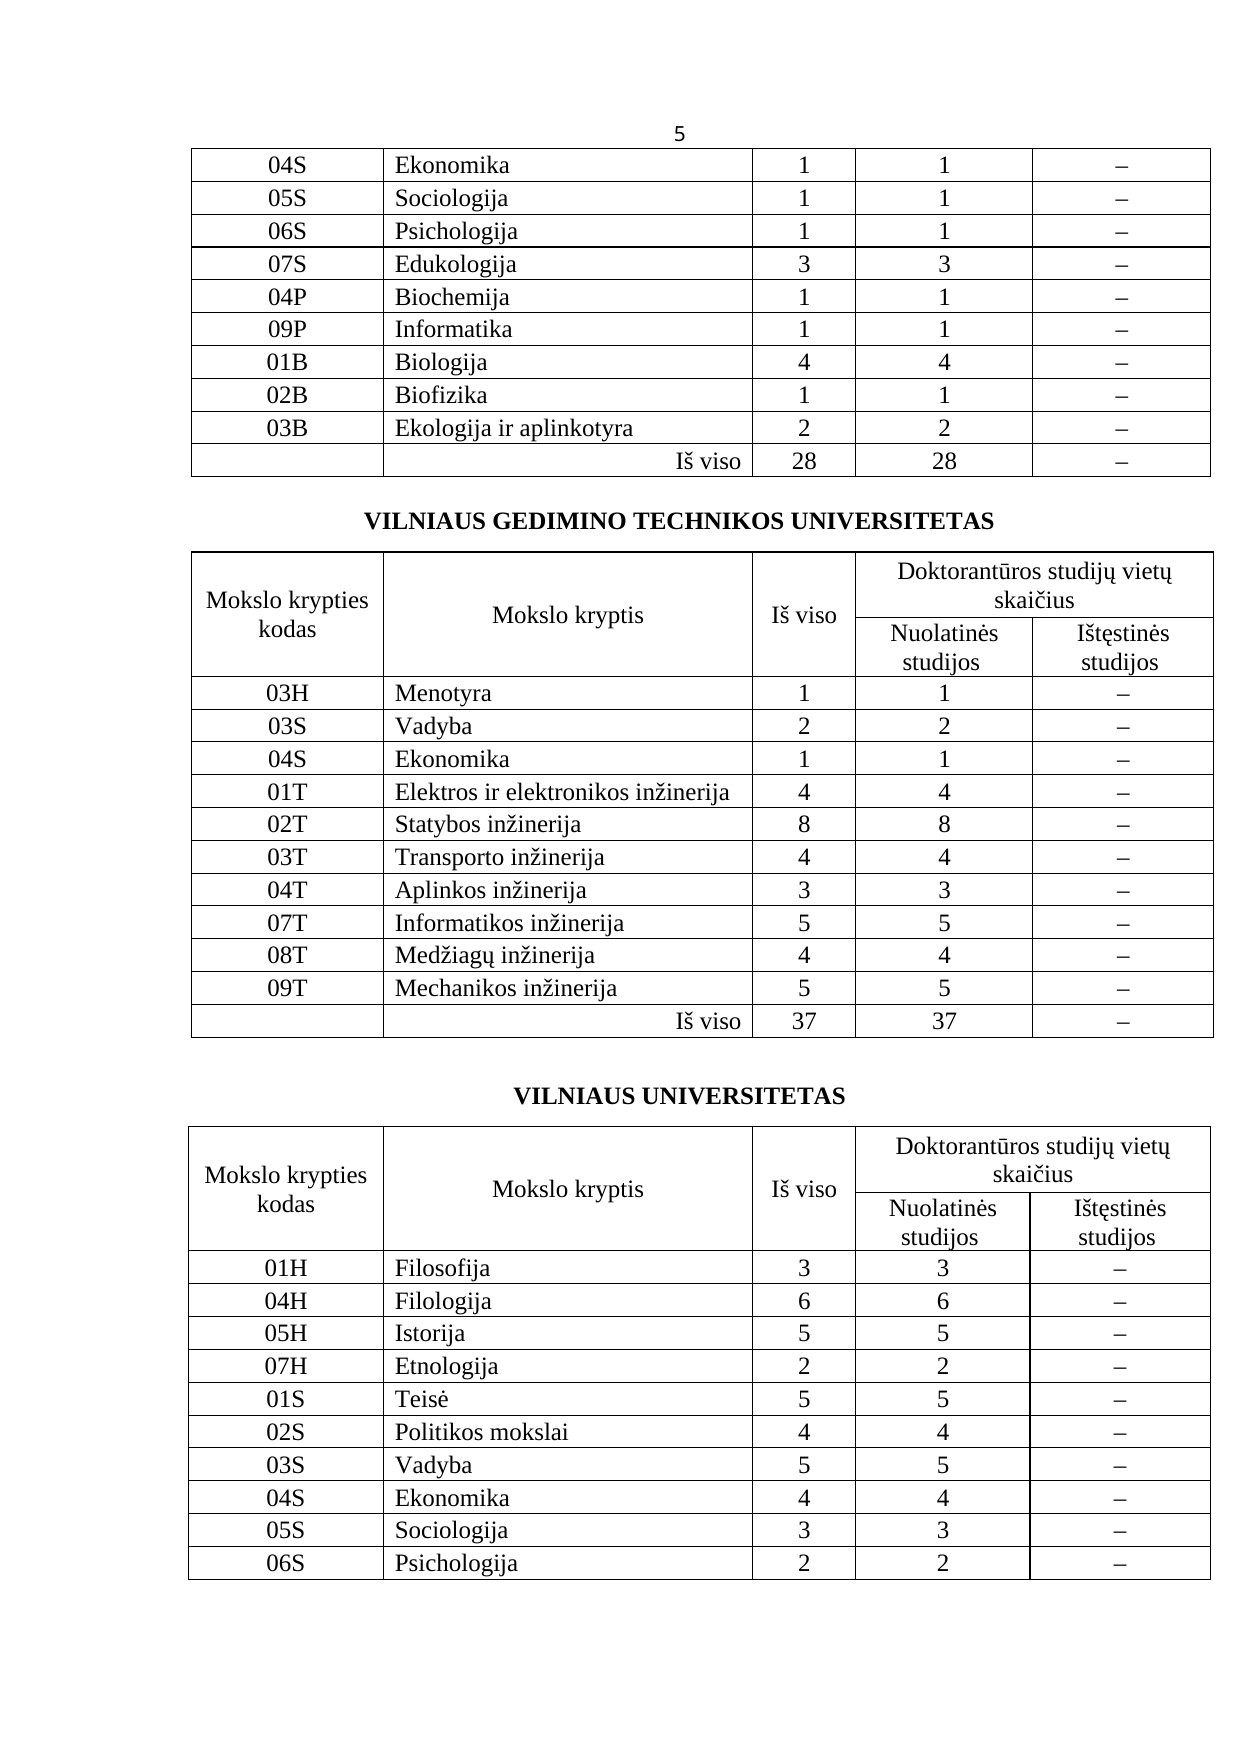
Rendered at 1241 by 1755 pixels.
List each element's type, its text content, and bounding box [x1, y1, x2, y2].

table_cell – [1031, 1547, 1210, 1578]
table_cell 1 [753, 742, 855, 774]
table_cell 3 [856, 874, 1032, 905]
table_cell Psichologija [384, 1547, 752, 1578]
table_cell Ekonomika [384, 149, 752, 181]
table_cell 06S [192, 215, 383, 246]
table_cell – [1033, 742, 1213, 774]
table_cell 04S [192, 149, 383, 181]
table_cell 3 [753, 1514, 855, 1546]
table_cell – [1031, 1251, 1210, 1283]
table_cell 2 [856, 1350, 1029, 1382]
table_cell 4 [753, 775, 855, 807]
table_cell – [1033, 313, 1210, 345]
table_cell – [1031, 1317, 1210, 1349]
table_cell 4 [753, 939, 855, 971]
table_cell 01S [189, 1383, 383, 1414]
table_cell 03H [192, 677, 383, 708]
table_cell Iš viso [384, 1005, 752, 1037]
table_cell 4 [753, 1481, 855, 1513]
table_cell – [1033, 182, 1210, 214]
table_cell – [1033, 149, 1210, 181]
table_cell Mechanikos inžinerija [384, 972, 752, 1004]
table_header Doktorantūros studijų vietų skaičius [856, 1127, 1210, 1192]
table_cell Sociologija [384, 182, 752, 214]
table_cell 1 [753, 215, 855, 246]
table_cell 5 [753, 1317, 855, 1349]
table_cell – [1033, 412, 1210, 443]
table_cell Medžiagų inžinerija [384, 939, 752, 971]
table_cell Vadyba [384, 710, 752, 741]
table_cell 5 [856, 1317, 1029, 1349]
table_cell 1 [856, 149, 1032, 181]
table_cell 3 [753, 248, 855, 279]
table_cell – [1033, 444, 1210, 476]
table_cell 4 [856, 775, 1032, 807]
table_cell 3 [753, 1251, 855, 1283]
table_cell 3 [856, 1251, 1029, 1283]
table_cell 09T [192, 972, 383, 1004]
table_cell – [1031, 1284, 1210, 1316]
table_cell Ekonomika [384, 1481, 752, 1513]
table_cell 07H [189, 1350, 383, 1382]
table_cell 1 [856, 677, 1032, 708]
table_cell Nuolatinės studijos [856, 618, 1032, 676]
table_cell 5 [856, 1383, 1029, 1414]
table_cell 04S [189, 1481, 383, 1513]
table_cell 04T [192, 874, 383, 905]
table_cell 8 [753, 808, 855, 840]
table_cell 1 [856, 215, 1032, 246]
table_cell Transporto inžinerija [384, 841, 752, 872]
table_cell Elektros ir elektronikos inžinerija [384, 775, 752, 807]
table_cell [192, 1005, 383, 1037]
table_cell 03S [192, 710, 383, 741]
table_header Mokslo krypties kodas [192, 553, 383, 676]
table_cell 01B [192, 346, 383, 378]
table_header Doktorantūros studijų vietų skaičius [856, 553, 1213, 617]
table_cell – [1033, 972, 1213, 1004]
table_cell – [1033, 906, 1213, 938]
table_cell 4 [753, 346, 855, 378]
table_cell 04S [192, 742, 383, 774]
table_cell 2 [753, 1547, 855, 1578]
table_cell 05S [189, 1514, 383, 1546]
table_cell 04H [189, 1284, 383, 1316]
table_cell 07S [192, 248, 383, 279]
table_cell 4 [856, 939, 1032, 971]
table_cell – [1031, 1481, 1210, 1513]
table_cell 3 [856, 1514, 1029, 1546]
table_cell Ekologija ir aplinkotyra [384, 412, 752, 443]
table_cell 2 [753, 1350, 855, 1382]
table_cell 1 [856, 742, 1032, 774]
table_cell Informatika [384, 313, 752, 345]
table_cell Biofizika [384, 379, 752, 411]
table_cell – [1033, 280, 1210, 312]
table_cell 03B [192, 412, 383, 443]
table_cell 1 [856, 379, 1032, 411]
table_cell 1 [856, 313, 1032, 345]
table_cell Sociologija [384, 1514, 752, 1546]
table_cell – [1033, 346, 1210, 378]
table_cell 5 [753, 1448, 855, 1480]
table_cell Informatikos inžinerija [384, 906, 752, 938]
table_cell 1 [753, 280, 855, 312]
table_cell – [1033, 775, 1213, 807]
table_cell 2 [856, 710, 1032, 741]
table_cell 5 [856, 906, 1032, 938]
table_cell Filosofija [384, 1251, 752, 1283]
table_cell 1 [753, 149, 855, 181]
table_cell – [1031, 1350, 1210, 1382]
table_cell 28 [856, 444, 1032, 476]
table_cell – [1033, 248, 1210, 279]
table_cell 01H [189, 1251, 383, 1283]
table_cell 05S [192, 182, 383, 214]
table_cell 3 [753, 874, 855, 905]
table_cell – [1033, 710, 1213, 741]
table_cell 01T [192, 775, 383, 807]
table_cell 37 [856, 1005, 1032, 1037]
table_cell 4 [856, 1416, 1029, 1447]
table_cell 4 [856, 1481, 1029, 1513]
table_header Iš viso [753, 1127, 855, 1250]
table_cell Vadyba [384, 1448, 752, 1480]
table_cell 02S [189, 1416, 383, 1447]
table_cell 1 [753, 182, 855, 214]
table_cell – [1033, 808, 1213, 840]
table_cell 5 [753, 1383, 855, 1414]
text VILNIAUS GEDIMINO TECHNIKOS UNIVERSITETAS [177, 506, 1182, 535]
table_cell 28 [753, 444, 855, 476]
table_cell Psichologija [384, 215, 752, 246]
table_cell – [1033, 874, 1213, 905]
table_cell 07T [192, 906, 383, 938]
table_cell Filologija [384, 1284, 752, 1316]
text VILNIAUS UNIVERSITETAS [177, 1081, 1182, 1109]
table_cell 8 [856, 808, 1032, 840]
table_cell Etnologija [384, 1350, 752, 1382]
table_cell – [1031, 1448, 1210, 1480]
table_cell 1 [753, 677, 855, 708]
table_header Iš viso [753, 553, 855, 676]
table_cell 2 [753, 412, 855, 443]
table_cell 02T [192, 808, 383, 840]
table_cell 2 [856, 412, 1032, 443]
table_cell 1 [856, 280, 1032, 312]
table_cell – [1033, 677, 1213, 708]
table_cell Ištęstinės studijos [1033, 618, 1213, 676]
table_cell Statybos inžinerija [384, 808, 752, 840]
table_header Mokslo kryptis [384, 1127, 752, 1250]
table_cell 5 [856, 972, 1032, 1004]
table_cell – [1033, 379, 1210, 411]
table_cell 5 [753, 972, 855, 1004]
table_cell 5 [856, 1448, 1029, 1480]
table_cell 1 [753, 379, 855, 411]
table_cell Ekonomika [384, 742, 752, 774]
table_cell 6 [856, 1284, 1029, 1316]
table_cell 1 [856, 182, 1032, 214]
table_cell 06S [189, 1547, 383, 1578]
table_cell [192, 444, 383, 476]
table_cell 4 [753, 841, 855, 872]
table_cell Ištęstinės studijos [1031, 1193, 1210, 1250]
table_cell Iš viso [384, 444, 752, 476]
table_cell 6 [753, 1284, 855, 1316]
table_cell Teisė [384, 1383, 752, 1414]
table_cell 5 [753, 906, 855, 938]
table_cell – [1033, 1005, 1213, 1037]
table_cell – [1031, 1514, 1210, 1546]
table_cell 08T [192, 939, 383, 971]
table_cell Menotyra [384, 677, 752, 708]
table_cell Aplinkos inžinerija [384, 874, 752, 905]
table_cell Istorija [384, 1317, 752, 1349]
table_cell 1 [753, 313, 855, 345]
table_cell Biologija [384, 346, 752, 378]
table_cell 4 [856, 841, 1032, 872]
table_cell 4 [856, 346, 1032, 378]
table_cell 05H [189, 1317, 383, 1349]
table_header Mokslo krypties kodas [189, 1127, 383, 1250]
table_cell 03S [189, 1448, 383, 1480]
table_cell 3 [856, 248, 1032, 279]
table_cell 09P [192, 313, 383, 345]
table_header Mokslo kryptis [384, 553, 752, 676]
table_cell – [1031, 1416, 1210, 1447]
table_cell 02B [192, 379, 383, 411]
table_cell Politikos mokslai [384, 1416, 752, 1447]
table_cell – [1033, 215, 1210, 246]
table_cell – [1033, 841, 1213, 872]
table_cell Edukologija [384, 248, 752, 279]
table_cell 2 [753, 710, 855, 741]
table_cell 04P [192, 280, 383, 312]
table_cell Nuolatinės studijos [856, 1193, 1029, 1250]
table_cell – [1033, 939, 1213, 971]
table_cell 03T [192, 841, 383, 872]
table_cell 4 [753, 1416, 855, 1447]
table_cell 2 [856, 1547, 1029, 1578]
table_cell 37 [753, 1005, 855, 1037]
table_cell – [1031, 1383, 1210, 1414]
table_cell Biochemija [384, 280, 752, 312]
